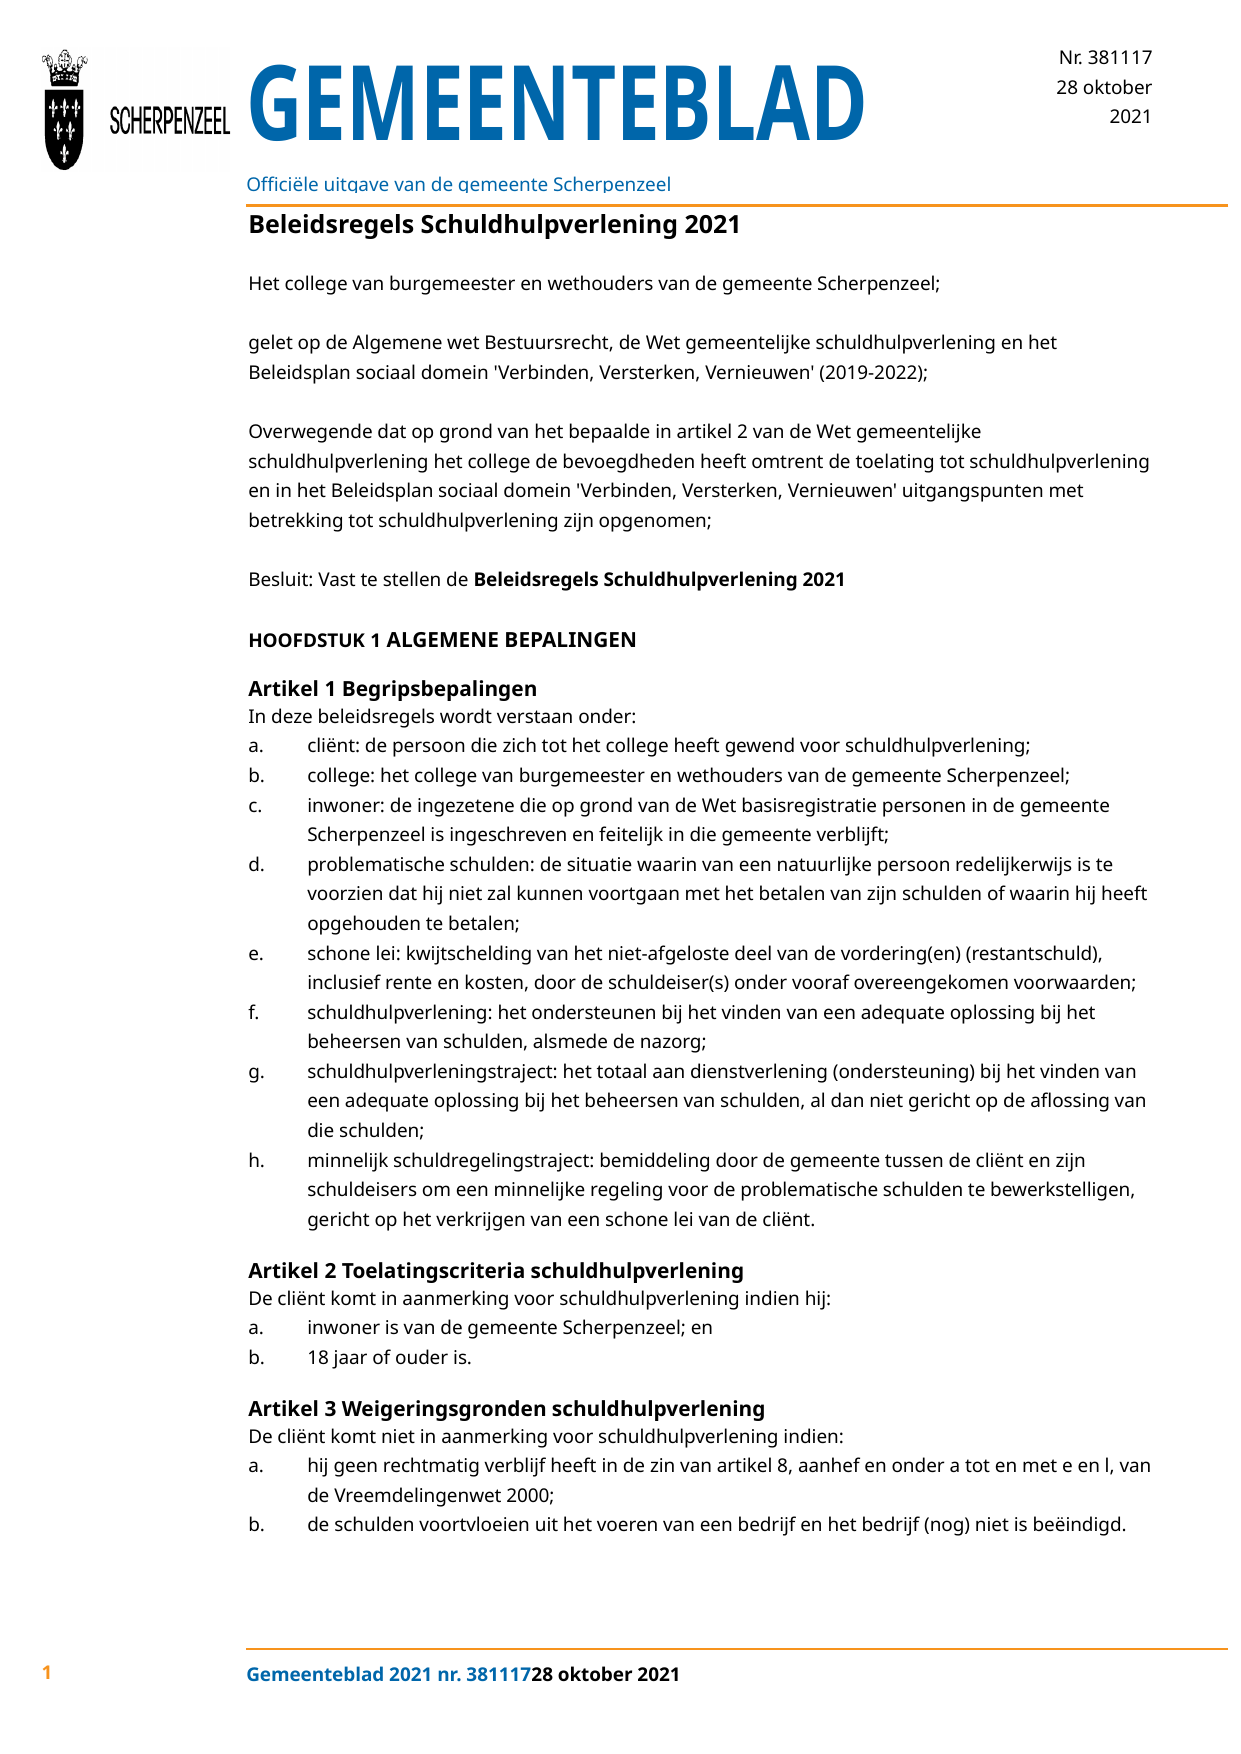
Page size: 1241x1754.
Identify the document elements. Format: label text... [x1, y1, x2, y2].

text Besluit: Vast te stellen de Beleidsregels Schuldhulpverlening 2021 [248, 566, 1152, 592]
list college: het college van burgemeester en wethouders van de gemeente Scherpenzeel; [248, 762, 1152, 788]
picture [41, 47, 231, 172]
list cliënt: de persoon die zich tot het college heeft gewend voor schuldhulpverlening; [248, 733, 1152, 758]
text gelet op de Algemene wet Bestuursrecht, de Wet gemeentelijke schuldhulpverlening en het Beleidsplan sociaal domein 'Verbinden, Versterken, Vernieuwen' (2019-2022); [248, 329, 1152, 385]
text De cliënt komt niet in aanmerking voor schuldhulpverlening indien: [248, 1423, 1152, 1448]
text De cliënt komt in aanmerking voor schuldhulpverlening indien hij: [248, 1285, 1152, 1311]
text Artikel 2 Toelatingscriteria schuldhulpverlening [248, 1256, 1152, 1285]
list schuldhulpverlening: het ondersteunen bij het vinden van een adequate oplossing bij het beheersen van schulden, alsmede de nazorg; [248, 999, 1152, 1054]
list de schulden voortvloeien uit het voeren van een bedrijf en het bedrijf (nog) niet is beëindigd. [248, 1512, 1152, 1537]
text Artikel 3 Weigeringsgronden schuldhulpverlening [248, 1394, 1152, 1423]
list minnelijk schuldregelingstraject: bemiddeling door de gemeente tussen de cliënt en zijn schuldeisers om een minnelijke regeling voor de problematische schulden te bewerkstelligen, gericht op het verkrijgen van een schone lei van de cliënt. [248, 1147, 1152, 1232]
list schuldhulpverleningstraject: het totaal aan dienstverlening (ondersteuning) bij het vinden van een adequate oplossing bij het beheersen van schulden, al dan niet gericht op de aflossing van die schulden; [248, 1058, 1152, 1143]
text In deze beleidsregels wordt verstaan onder: [248, 703, 1152, 729]
list hij geen rechtmatig verblijf heeft in de zin van artikel 8, aanhef en onder a tot en met e en l, van de Vreemdelingenwet 2000; [248, 1452, 1152, 1508]
list 18 jaar of ouder is. [248, 1344, 1152, 1370]
list schone lei: kwijtschelding van het niet-afgeloste deel van de vordering(en) (restantschuld), inclusief rente en kosten, door de schuldeiser(s) onder vooraf overeengekomen voorwaarden; [248, 940, 1152, 995]
list problematische schulden: de situatie waarin van een natuurlijke persoon redelijkerwijs is te voorzien dat hij niet zal kunnen voortgaan met het betalen van zijn schulden of waarin hij heeft opgehouden te betalen; [248, 851, 1152, 936]
text Overwegende dat op grond van het bepaalde in artikel 2 van de Wet gemeentelijke schuldhulpverlening het college de bevoegdheden heeft omtrent de toelating tot schuldhulpverlening en in het Beleidsplan sociaal domein 'Verbinden, Versterken, Vernieuwen' uitgangspunten met betrekking tot schuldhulpverlening zijn opgenomen; [248, 418, 1152, 533]
text Beleidsregels Schuldhulpverlening 2021 [248, 207, 1152, 241]
text Het college van burgemeester en wethouders van de gemeente Scherpenzeel; [248, 270, 1152, 296]
text Artikel 1 Begripsbepalingen [248, 674, 1152, 703]
list inwoner: de ingezetene die op grond van de Wet basisregistratie personen in de gemeente Scherpenzeel is ingeschreven en feitelijk in die gemeente verblijft; [248, 792, 1152, 847]
list inwoner is van de gemeente Scherpenzeel; en [248, 1314, 1152, 1340]
text HOOFDSTUK 1 ALGEMENE BEPALINGEN [248, 625, 1152, 654]
